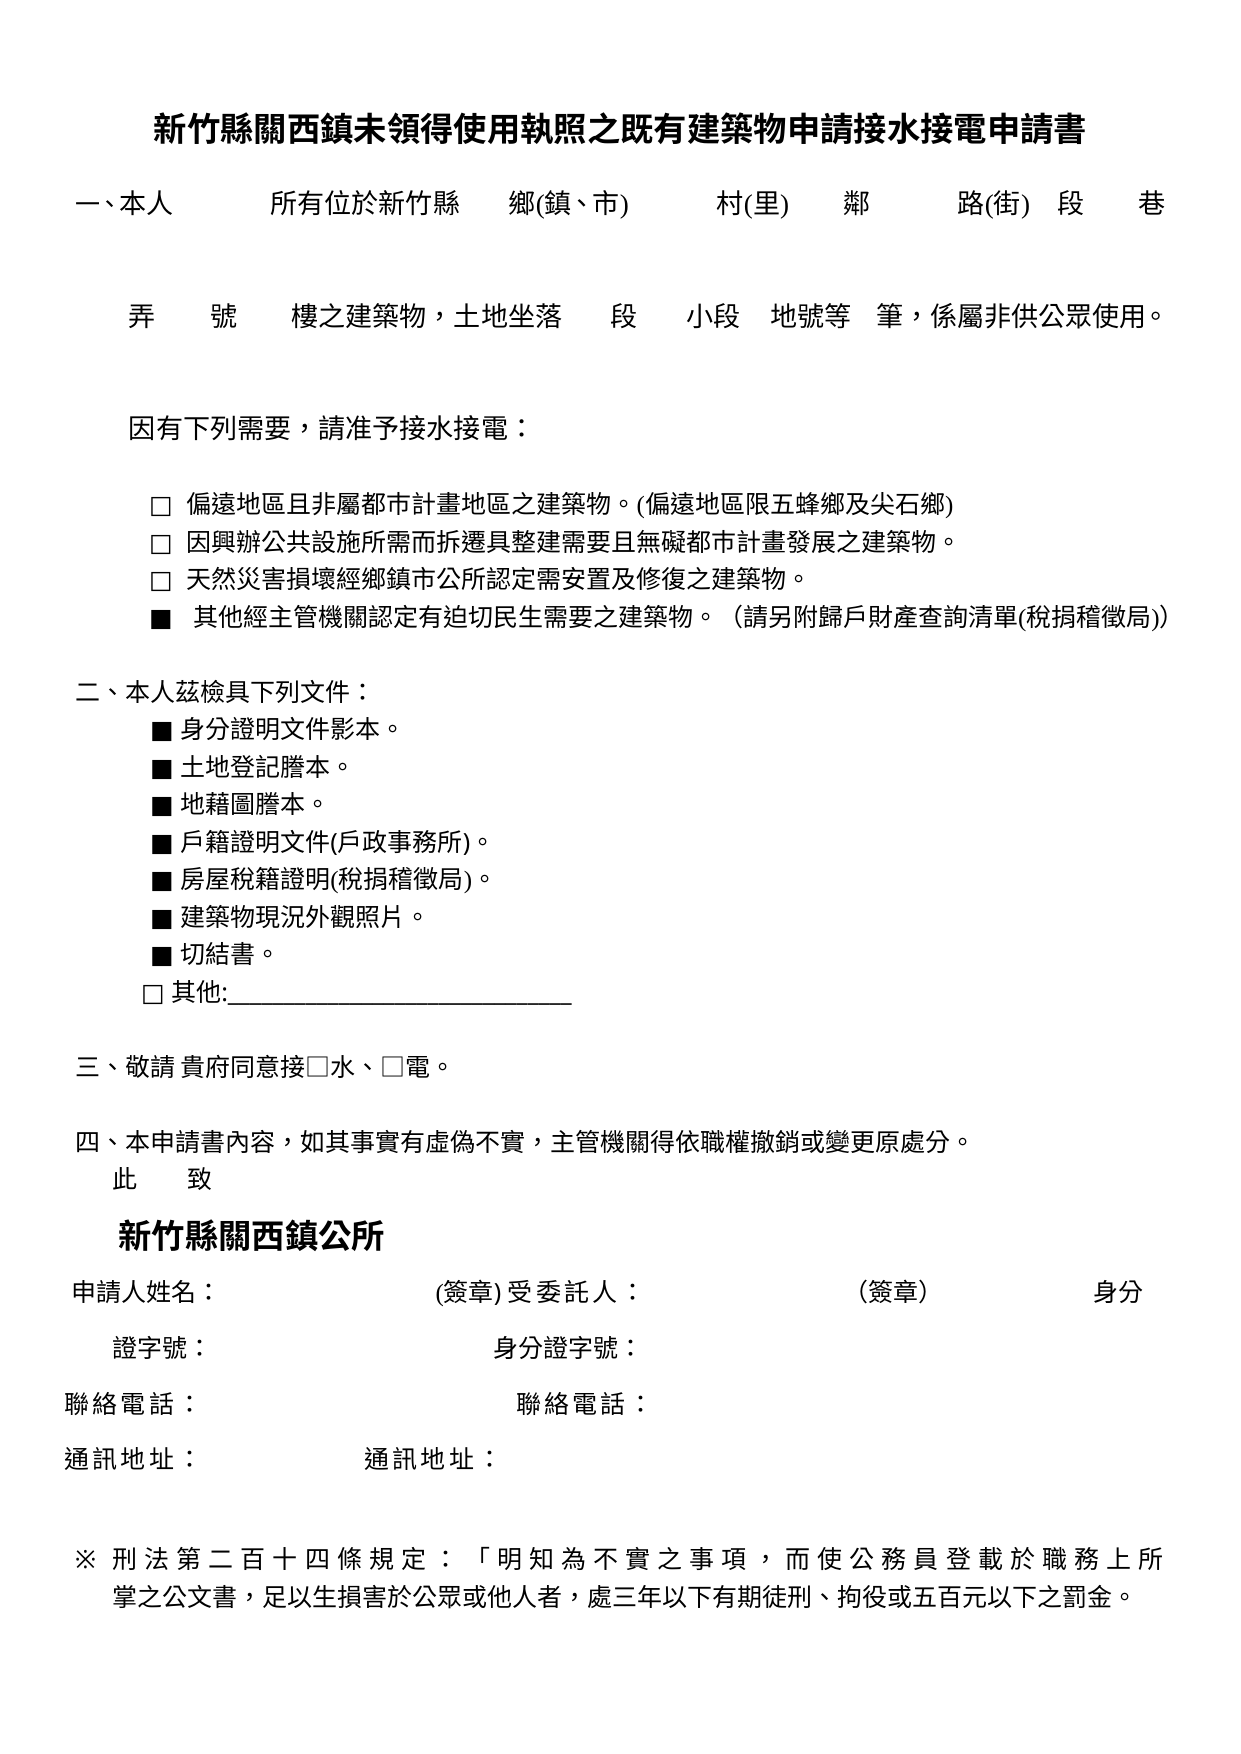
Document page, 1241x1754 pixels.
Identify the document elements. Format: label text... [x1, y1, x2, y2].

text 二、本人茲檢具下列文件： [75, 672, 1165, 709]
text 新竹縣關西鎮未領得使用執照之既有建築物申請接水接電申請書 [75, 89, 1165, 164]
text ■ 戶籍證明文件(戶政事務所)。 [75, 822, 1165, 859]
list 刑法第二百十四條規定：「明知為不實之事項，而使公務員登載於職務上所 [75, 1539, 1165, 1577]
text ■ 土地登記謄本。 [75, 747, 1165, 784]
list 因興辦公共設施所需而拆遷具整建需要且無礙都巿計畫發展之建築物。 [149, 522, 1165, 559]
text 一、本人 所有位於新竹縣 鄉(鎮、市) 村(里) 鄰 路(街) 段 巷 弄 號 樓之建築物，土地坐落 段 小段 地號等 筆，係屬非供公眾使用。因有下列需要，請准予接水接電： [75, 164, 1165, 464]
text 四、本申請書內容，如其事實有虛偽不實，主管機關得依職權撤銷或變更原處分。 [75, 1122, 1165, 1159]
text ■ 身分證明文件影本。 [75, 709, 1165, 747]
list 偏遠地區且非屬都巿計畫地區之建築物。(偏遠地區限五蜂鄉及尖石鄉) [149, 484, 1165, 522]
text 三、敬請 貴府同意接□水、□電。 [75, 1047, 1165, 1084]
text ■ 地藉圖謄本。 [75, 784, 1165, 822]
text □ 其他:_______________________________ [134, 972, 1165, 1009]
text 新竹縣關西鎮公所 [75, 1197, 1165, 1272]
list 天然災害損壞經鄉鎮市公所認定需安置及修復之建築物。 [149, 559, 1165, 597]
text ■ 建築物現況外觀照片。 [75, 897, 1165, 934]
text 申請人姓名： (簽章) 受委託人： （簽章） 身分證字號： 身分證字號： [0, 1272, 1165, 1365]
text 此 致 [75, 1159, 1165, 1197]
text 聯絡電話： 聯絡電話： [0, 1383, 1165, 1421]
text 掌之公文書，足以生損害於公眾或他人者，處三年以下有期徒刑、拘役或五百元以下之罰金。 [112, 1577, 1165, 1614]
text ■ 切結書。 [75, 934, 1165, 972]
list 其他經主管機關認定有迫切民生需要之建築物。（請另附歸戶財產查詢清單(稅捐稽徵局)） [149, 597, 1219, 634]
text ■ 房屋稅籍證明(稅捐稽徵局)。 [75, 859, 1165, 897]
text 通訊地址： 通訊地址： [0, 1439, 1165, 1477]
